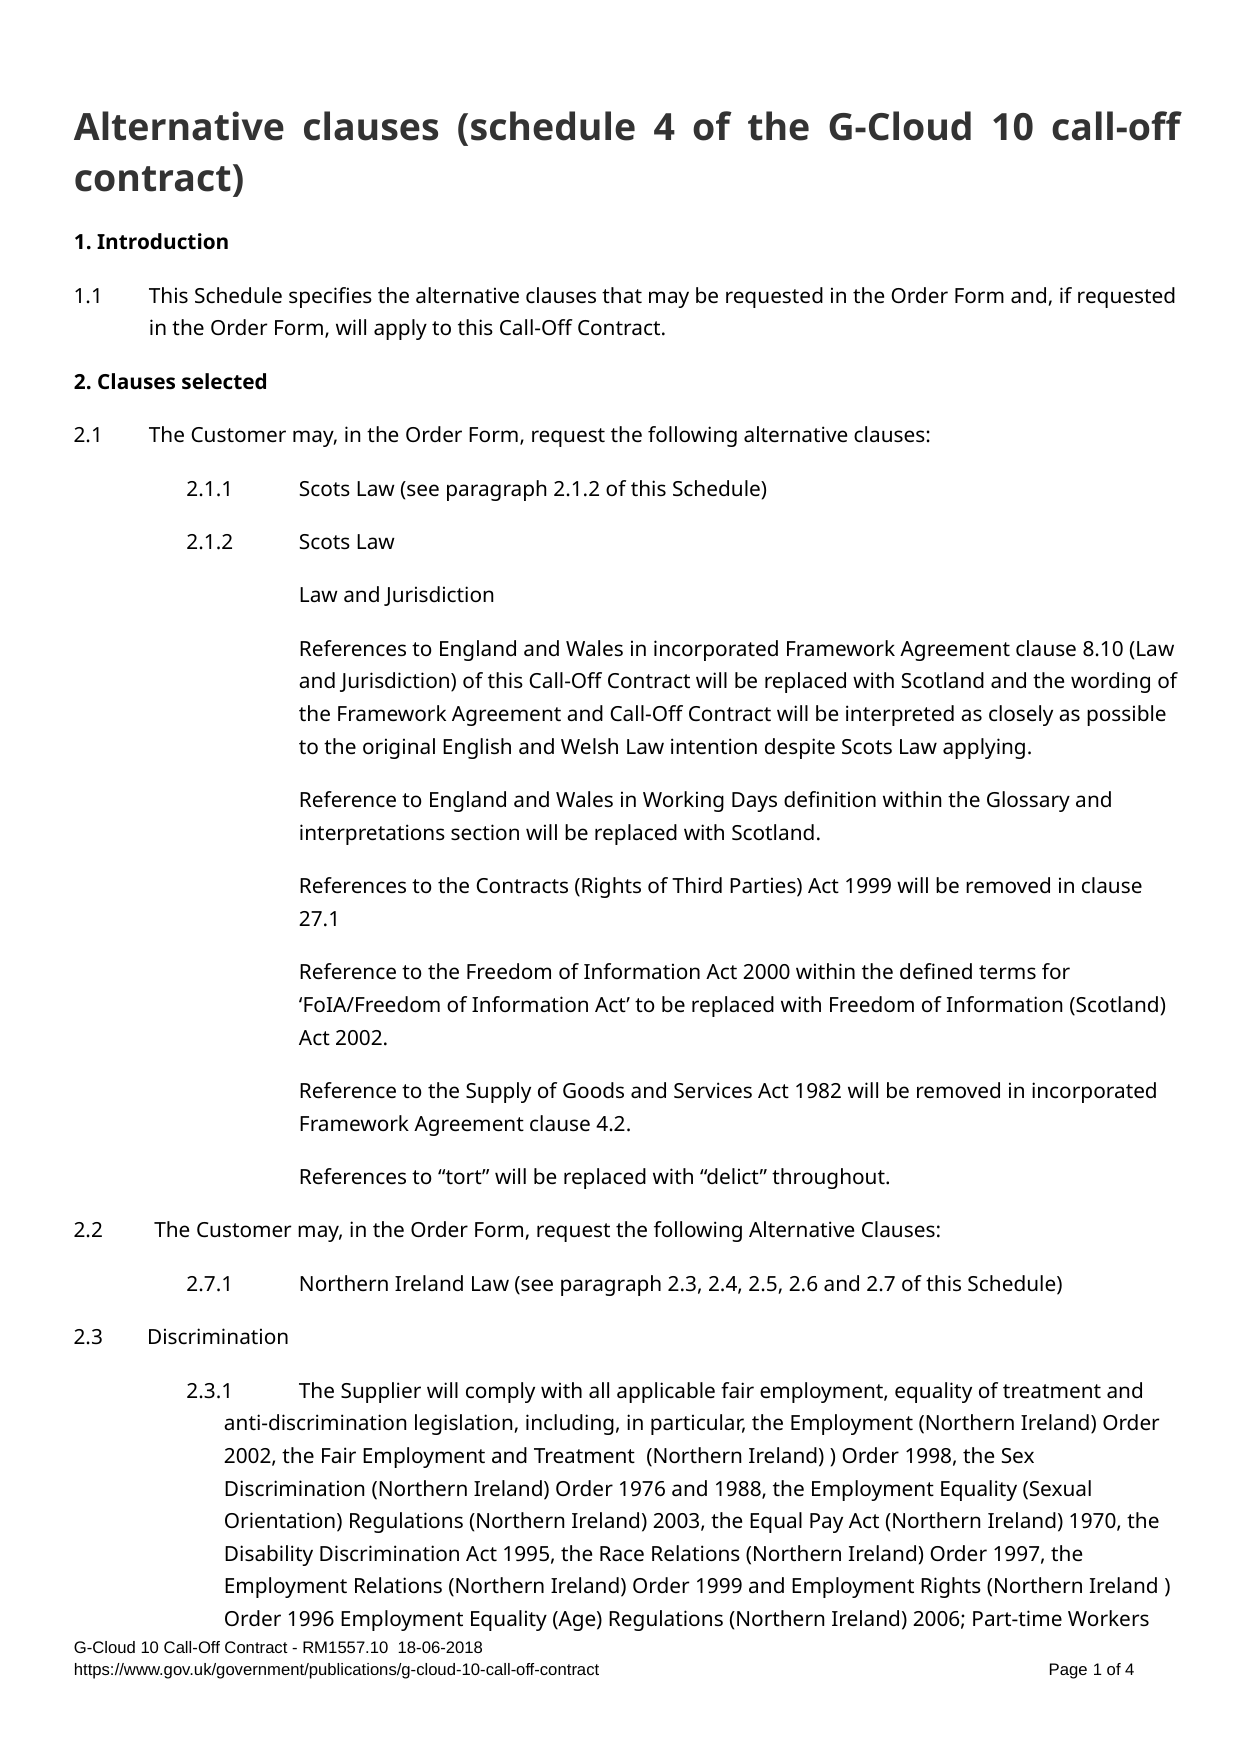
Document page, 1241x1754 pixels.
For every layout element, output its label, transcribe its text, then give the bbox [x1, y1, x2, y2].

list Scots Law (see paragraph 2.1.2 of this Schedule) [186, 474, 1181, 502]
list Scots Law [186, 527, 1181, 556]
text References to “tort” will be replaced with “delict” throughout. [299, 1162, 1181, 1191]
list The Customer may, in the Order Form, request the following alternative clauses: [73, 420, 1181, 449]
text 1. Introduction [74, 227, 1181, 256]
list The Supplier will comply with all applicable fair employment, equality of treatment and anti-discrimination legislation, including, in particular, the Employment (Northern Ireland) Order 2002, the Fair Employment and Treatment (Northern Ireland) ) Order 1998, the Sex Discrimination (Northern Ireland) Order 1976 and 1988, the Employment Equality (Sexual Orientation) Regulations (Northern Ireland) 2003, the Equal Pay Act (Northern Ireland) 1970, the Disability Discrimination Act 1995, the Race Relations (Northern Ireland) Order 1997, the Employment Relations (Northern Ireland) Order 1999 and Employment Rights (Northern Ireland ) Order 1996 Employment Equality (Age) Regulations (Northern Ireland) 2006; Part-time Workers [186, 1376, 1181, 1632]
text References to the Contracts (Rights of Third Parties) Act 1999 will be removed in clause 27.1 [299, 871, 1181, 932]
text 2. Clauses selected [74, 367, 1181, 395]
list This Schedule specifies the alternative clauses that may be requested in the Order Form and, if requested in the Order Form, will apply to this Call-Off Contract. [73, 281, 1181, 342]
subtitle Alternative clauses (schedule 4 of the G-Cloud 10 call-off contract) [74, 100, 1181, 202]
text Reference to England and Wales in Working Days definition within the Glossary and interpretations section will be replaced with Scotland. [299, 785, 1181, 846]
list Northern Ireland Law (see paragraph 2.3, 2.4, 2.5, 2.6 and 2.7 of this Schedule) [186, 1269, 1181, 1297]
list The Customer may, in the Order Form, request the following Alternative Clauses: [73, 1216, 1181, 1244]
text References to England and Wales in incorporated Framework Agreement clause 8.10 (Law and Jurisdiction) of this Call-Off Contract will be replaced with Scotland and the wording of the Framework Agreement and Call-Off Contract will be interpreted as closely as possible to the original English and Welsh Law intention despite Scots Law applying. [299, 634, 1181, 760]
list Discrimination [73, 1322, 1181, 1351]
text Law and Jurisdiction [224, 581, 1181, 609]
text Reference to the Supply of Goods and Services Act 1982 will be removed in incorporated Framework Agreement clause 4.2. [299, 1076, 1181, 1137]
text Reference to the Freedom of Information Act 2000 within the defined terms for ‘FoIA/Freedom of Information Act’ to be replaced with Freedom of Information (Scotland) Act 2002. [299, 957, 1181, 1051]
